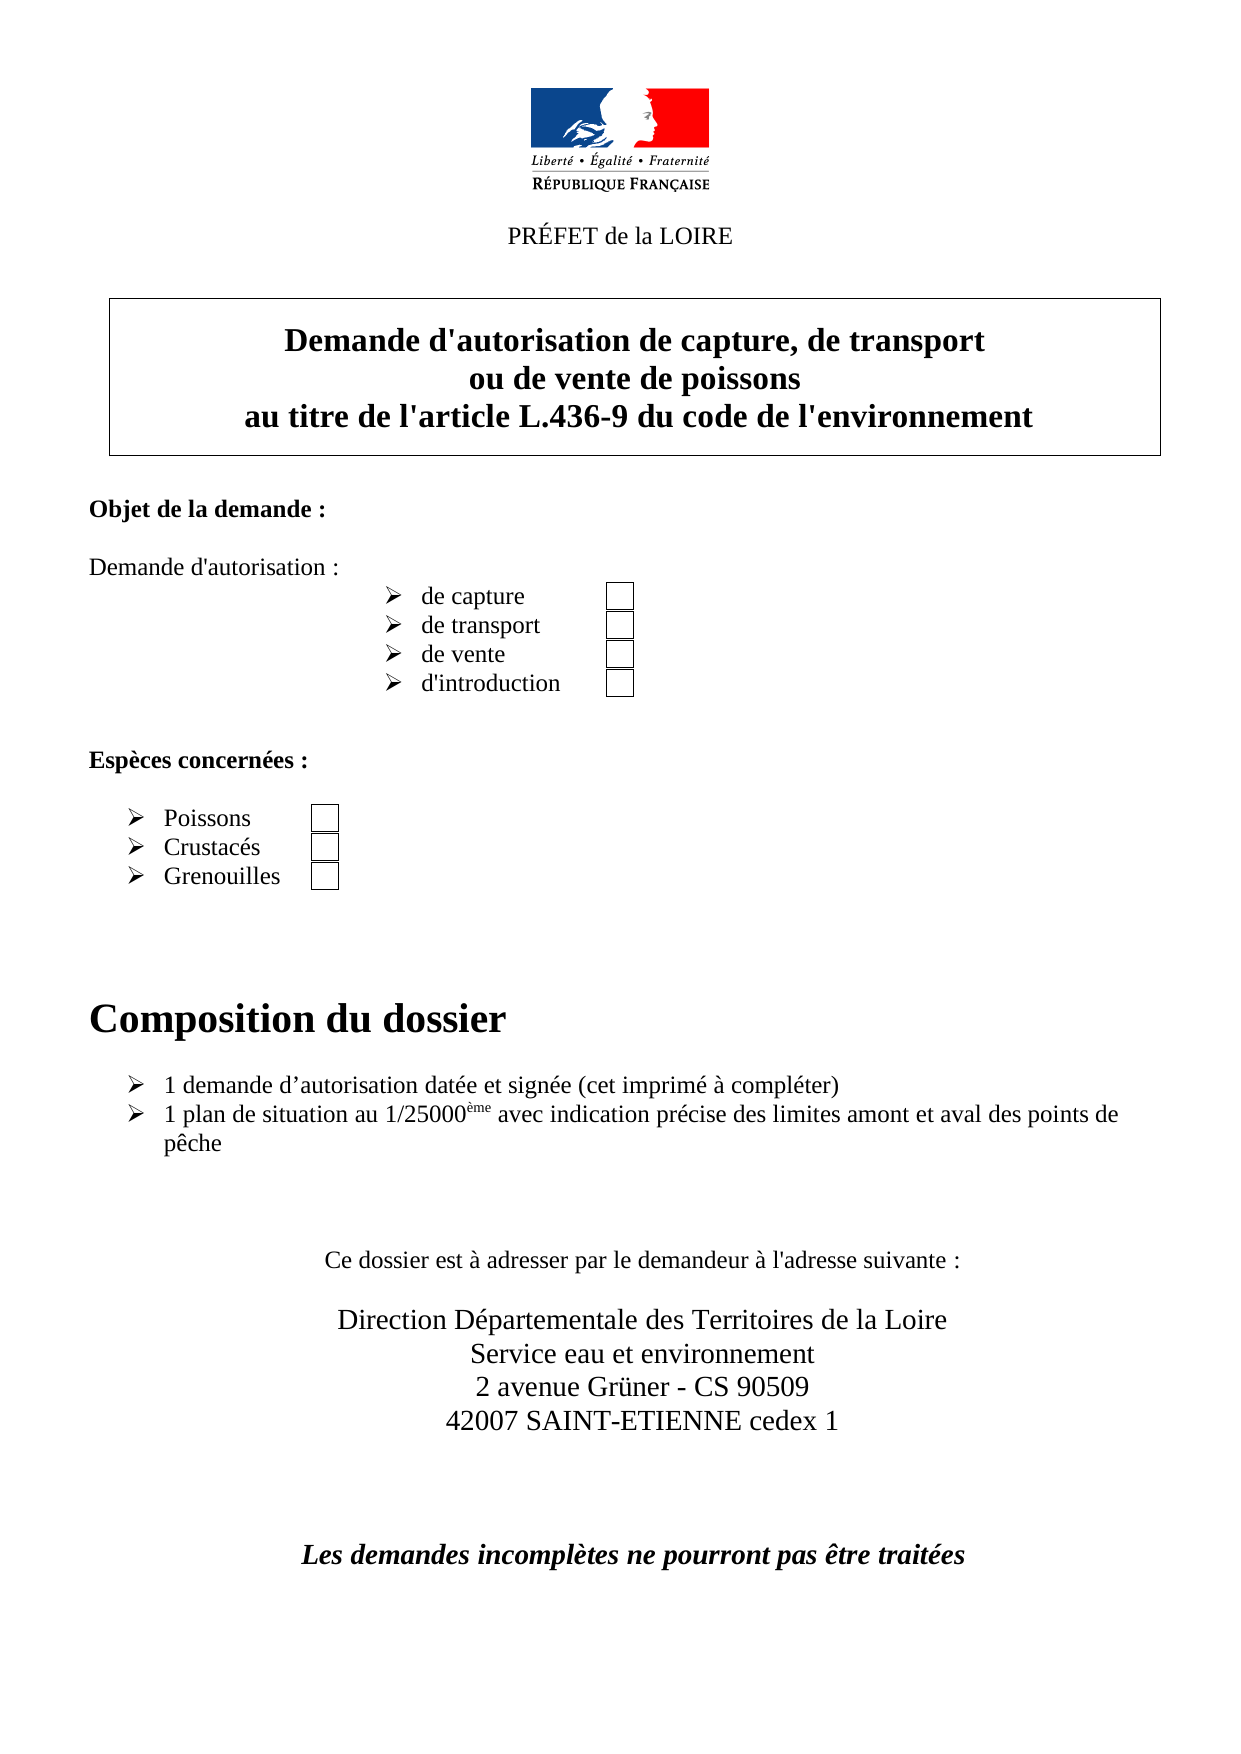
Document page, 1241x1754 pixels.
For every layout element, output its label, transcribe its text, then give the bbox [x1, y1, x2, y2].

picture [531, 88, 710, 192]
text Demande d'autorisation : [89, 552, 1152, 581]
list de vente [384, 639, 1152, 668]
subtitle Composition du dossier [89, 993, 1152, 1041]
text Objet de la demande : [89, 493, 1152, 523]
subtitle Demande d'autorisation de capture, de transport [110, 316, 1160, 355]
text Ce dossier est à adresser par le demandeur à l'adresse suivante : [133, 1244, 1152, 1274]
list d'introduction [384, 668, 1152, 697]
list de transport [384, 610, 1152, 639]
list de capture [384, 581, 1152, 610]
text Espèces concernées : [89, 744, 1152, 774]
subtitle ou de vente de poissons [110, 355, 1160, 393]
subtitle 1 demande d’autorisation datée et signée (cet imprimé à compléter) [126, 1070, 1152, 1099]
list Crustacés [126, 832, 1152, 861]
text 2 avenue Grüner - CS 90509 [133, 1370, 1152, 1403]
list Grenouilles [126, 861, 1152, 890]
text Direction Départementale des Territoires de la Loire [133, 1303, 1152, 1336]
subtitle au titre de l'article L.436-9 du code de l'environnement [110, 393, 1160, 435]
text Les demandes incomplètes ne pourront pas être traitées [118, 1537, 1152, 1571]
text PRÉFET de la LOIRE [89, 221, 1152, 250]
text 42007 SAINT-ETIENNE cedex 1 [133, 1403, 1152, 1437]
subtitle 1 plan de situation au 1/25000ème avec indication précise des limites amont et aval des points de pêche [126, 1099, 1152, 1157]
list Poissons [126, 803, 1152, 832]
text Service eau et environnement [133, 1336, 1152, 1370]
